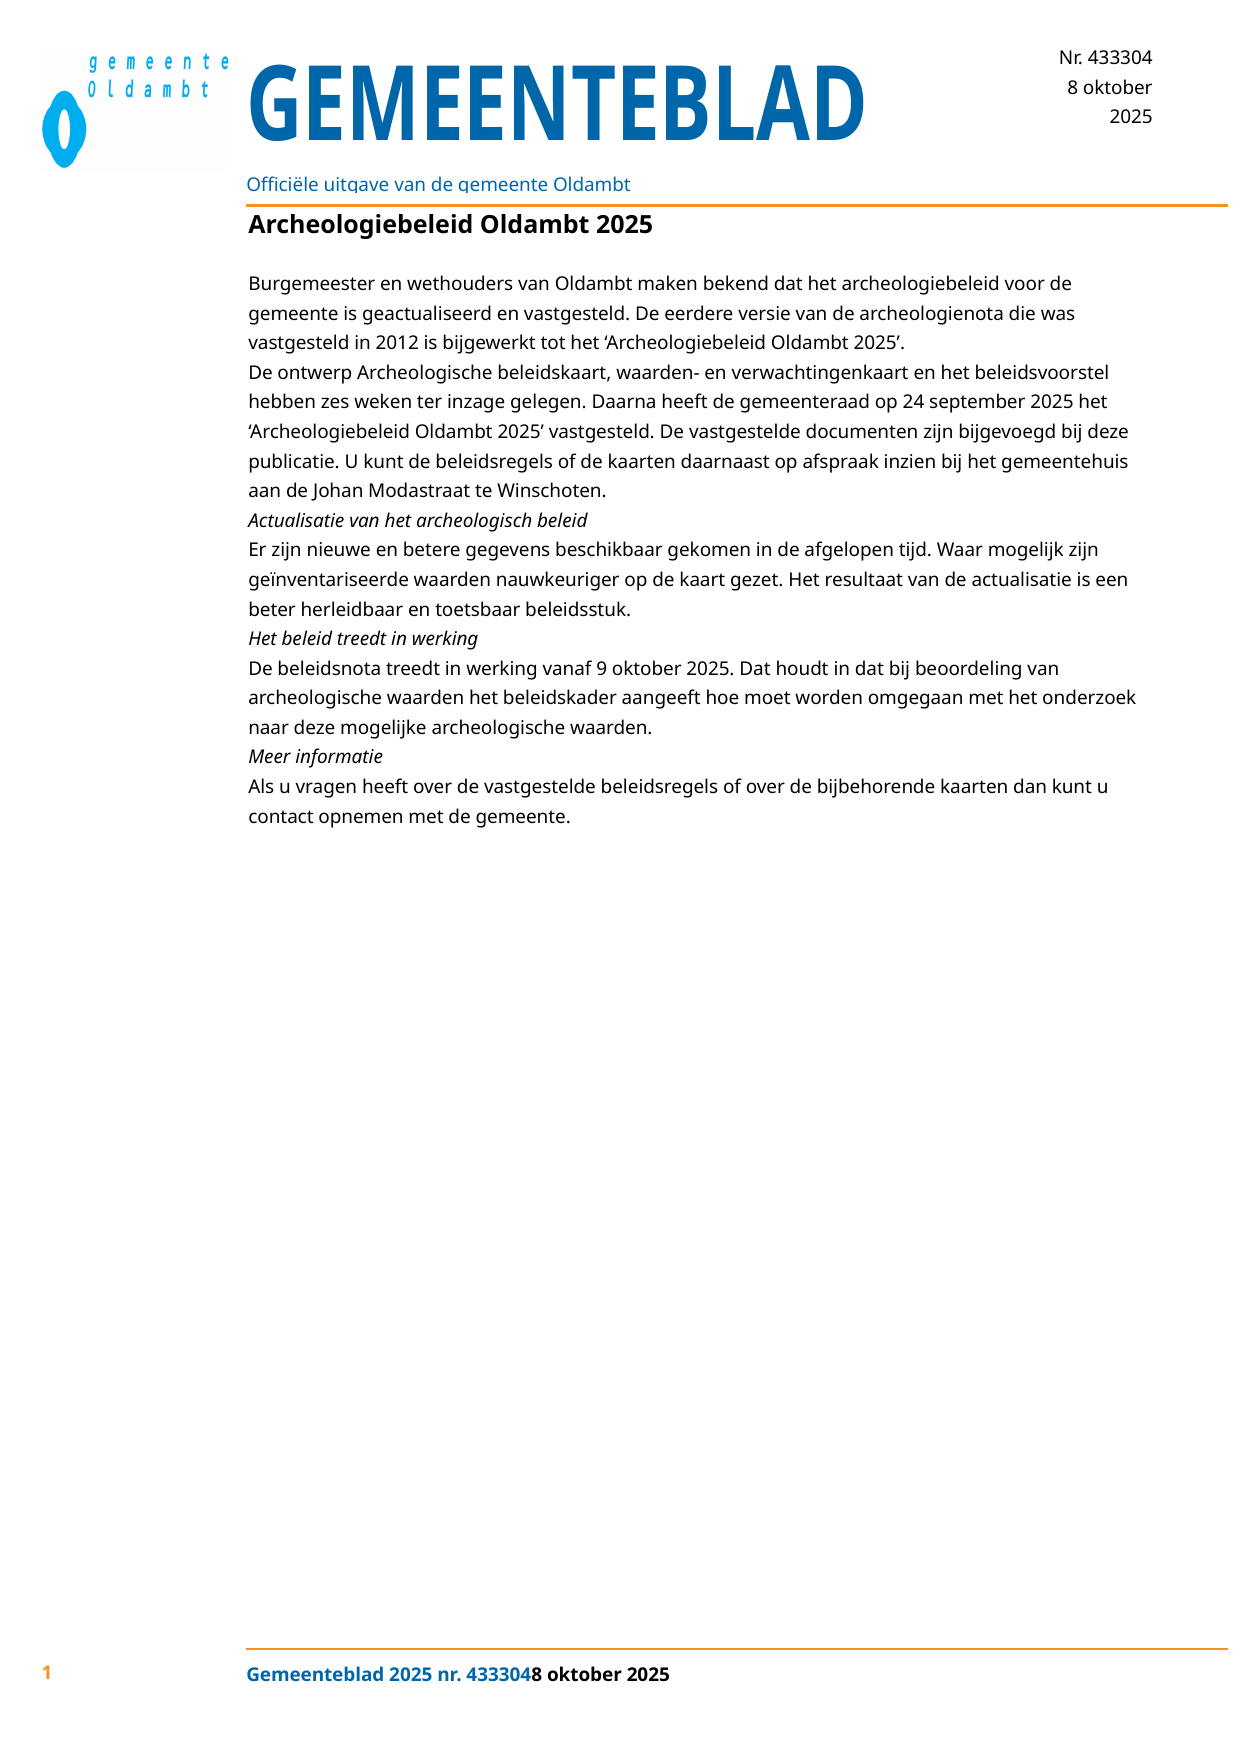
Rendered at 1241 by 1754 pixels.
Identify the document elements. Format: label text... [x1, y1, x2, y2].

text Als u vragen heeft over de vastgestelde beleidsregels of over de bijbehorende kaarten dan kunt u contact opnemen met de gemeente. [248, 773, 1152, 828]
text Meer informatie [248, 744, 1152, 769]
text De ontwerp Archeologische beleidskaart, waarden- en verwachtingenkaart en het beleidsvoorstel hebben zes weken ter inzage gelegen. Daarna heeft de gemeenteraad op 24 september 2025 het ‘Archeologiebeleid Oldambt 2025’ vastgesteld. De vastgestelde documenten zijn bijgevoegd bij deze publicatie. U kunt de beleidsregels of de kaarten daarnaast op afspraak inzien bij het gemeentehuis aan de Johan Modastraat te Winschoten. [248, 359, 1152, 503]
text De beleidsnota treedt in werking vanaf 9 oktober 2025. Dat houdt in dat bij beoordeling van archeologische waarden het beleidskader aangeeft hoe moet worden omgegaan met het onderzoek naar deze mogelijke archeologische waarden. [248, 655, 1152, 740]
text Het beleid treedt in werking [248, 625, 1152, 651]
text Actualisatie van het archeologisch beleid [248, 507, 1152, 533]
text Archeologiebeleid Oldambt 2025 [248, 207, 1152, 241]
text Er zijn nieuwe en betere gegevens beschikbaar gekomen in de afgelopen tijd. Waar mogelijk zijn geïnventariseerde waarden nauwkeuriger op de kaart gezet. Het resultaat van de actualisatie is een beter herleidbaar en toetsbaar beleidsstuk. [248, 537, 1152, 621]
picture [41, 47, 231, 172]
text Burgemeester en wethouders van Oldambt maken bekend dat het archeologiebeleid voor de gemeente is geactualiseerd en vastgesteld. De eerdere versie van de archeologienota die was vastgesteld in 2012 is bijgewerkt tot het ‘Archeologiebeleid Oldambt 2025’. [248, 270, 1152, 355]
